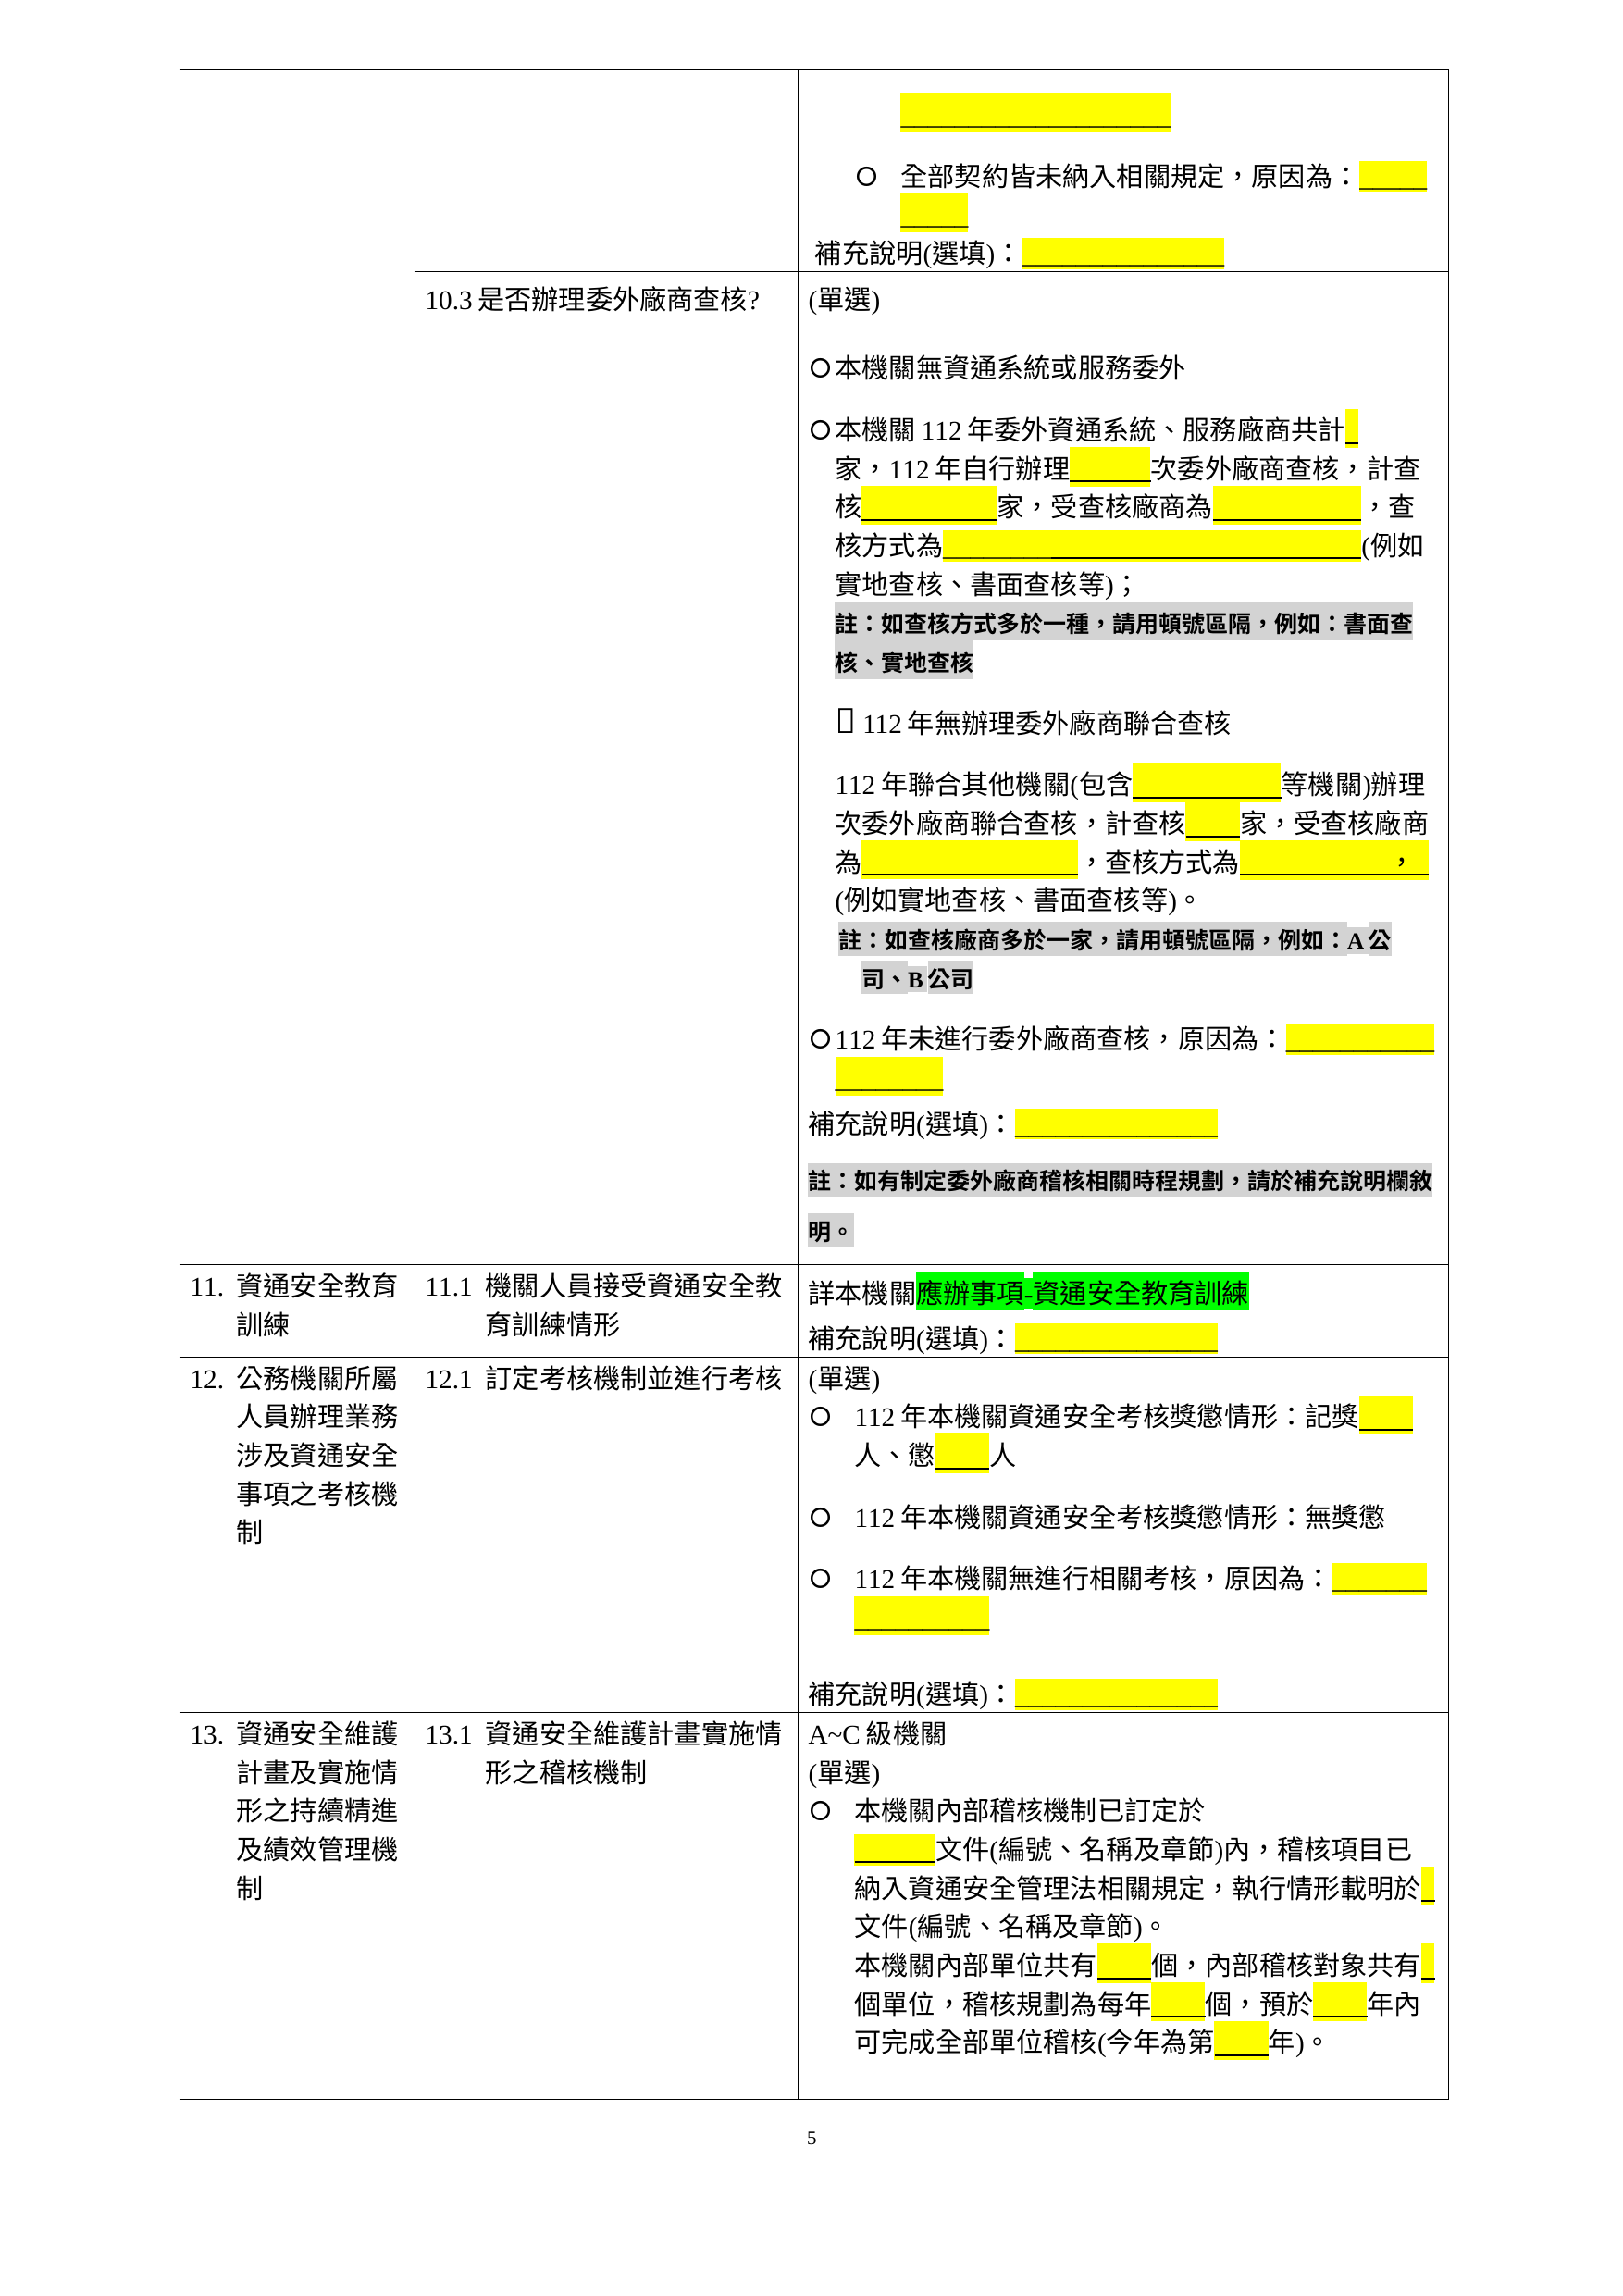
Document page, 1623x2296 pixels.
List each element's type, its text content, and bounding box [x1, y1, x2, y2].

table_cell 資通安全維護計畫及實施情形之持續精進及績效管理機制 [180, 1713, 415, 2099]
table_cell 公務機關所屬人員辦理業務涉及資通安全事項之考核機制 [180, 1358, 415, 1712]
table_cell 訂定考核機制並進行考核 [415, 1358, 798, 1712]
table_cell [415, 70, 798, 271]
table_cell (單選) 112年本機關資通安全考核獎懲情形：記獎 人、懲 人 112年本機關資通安全考核獎懲情形：無獎懲 112年本機關無進行相關考核，原因為：_________________ 補充說明(選填)：_______________ [799, 1358, 1448, 1712]
table_cell 詳本機關應辦事項-資通安全教育訓練 補充說明(選填)：_______________ [799, 1265, 1448, 1357]
table_cell (單選) 本機關無資通系統或服務委外 本機關112年委外資通系統、服務廠商共計 家，112年自行辦理 次委外廠商查核，計查核 家，受查核廠商為 ，查核方式為________ (例如實地查核、書面查核等)； 註：如查核方式多於一種，請用頓號區隔，例如：書面查核、實地查核  112年無辦理委外廠商聯合查核 112年聯合其他機關(包含 等機關)辦理 次委外廠商聯合查核，計查核 家，受查核廠商為 ，查核方式為 ， (例如實地查核、書面查核等)。 註：如查核廠商多於一家，請用頓號區隔，例如：A公司、B公司 112年未進行委外廠商查核，原因為：___________________ 補充說明(選填)：_______________ 註：如有制定委外廠商稽核相關時程規劃，請於補充說明欄敘明。 [799, 272, 1448, 1264]
table_cell 機關人員接受資通安全教育訓練情形 [415, 1265, 798, 1357]
table_cell 資通安全教育訓練 [180, 1265, 415, 1357]
table_cell ____________________ 全部契約皆未納入相關規定，原因為：__________ 補充說明(選填)：_______________ [799, 70, 1448, 271]
table_cell A~C級機關 (單選) 本機關內部稽核機制已訂定於 文件(編號、名稱及章節)內，稽核項目已納入資通安全管理法相關規定，執行情形載明於 文件(編號、名稱及章節)。 本機關內部單位共有 個，內部稽核對象共有 個單位，稽核規劃為每年 個，預於 年內可完成全部單位稽核(今年為第 年)。 [799, 1713, 1448, 2099]
table_cell 資通安全維護計畫實施情形之稽核機制 [415, 1713, 798, 2099]
table_cell 10.3是否辦理委外廠商查核? [415, 272, 798, 1264]
